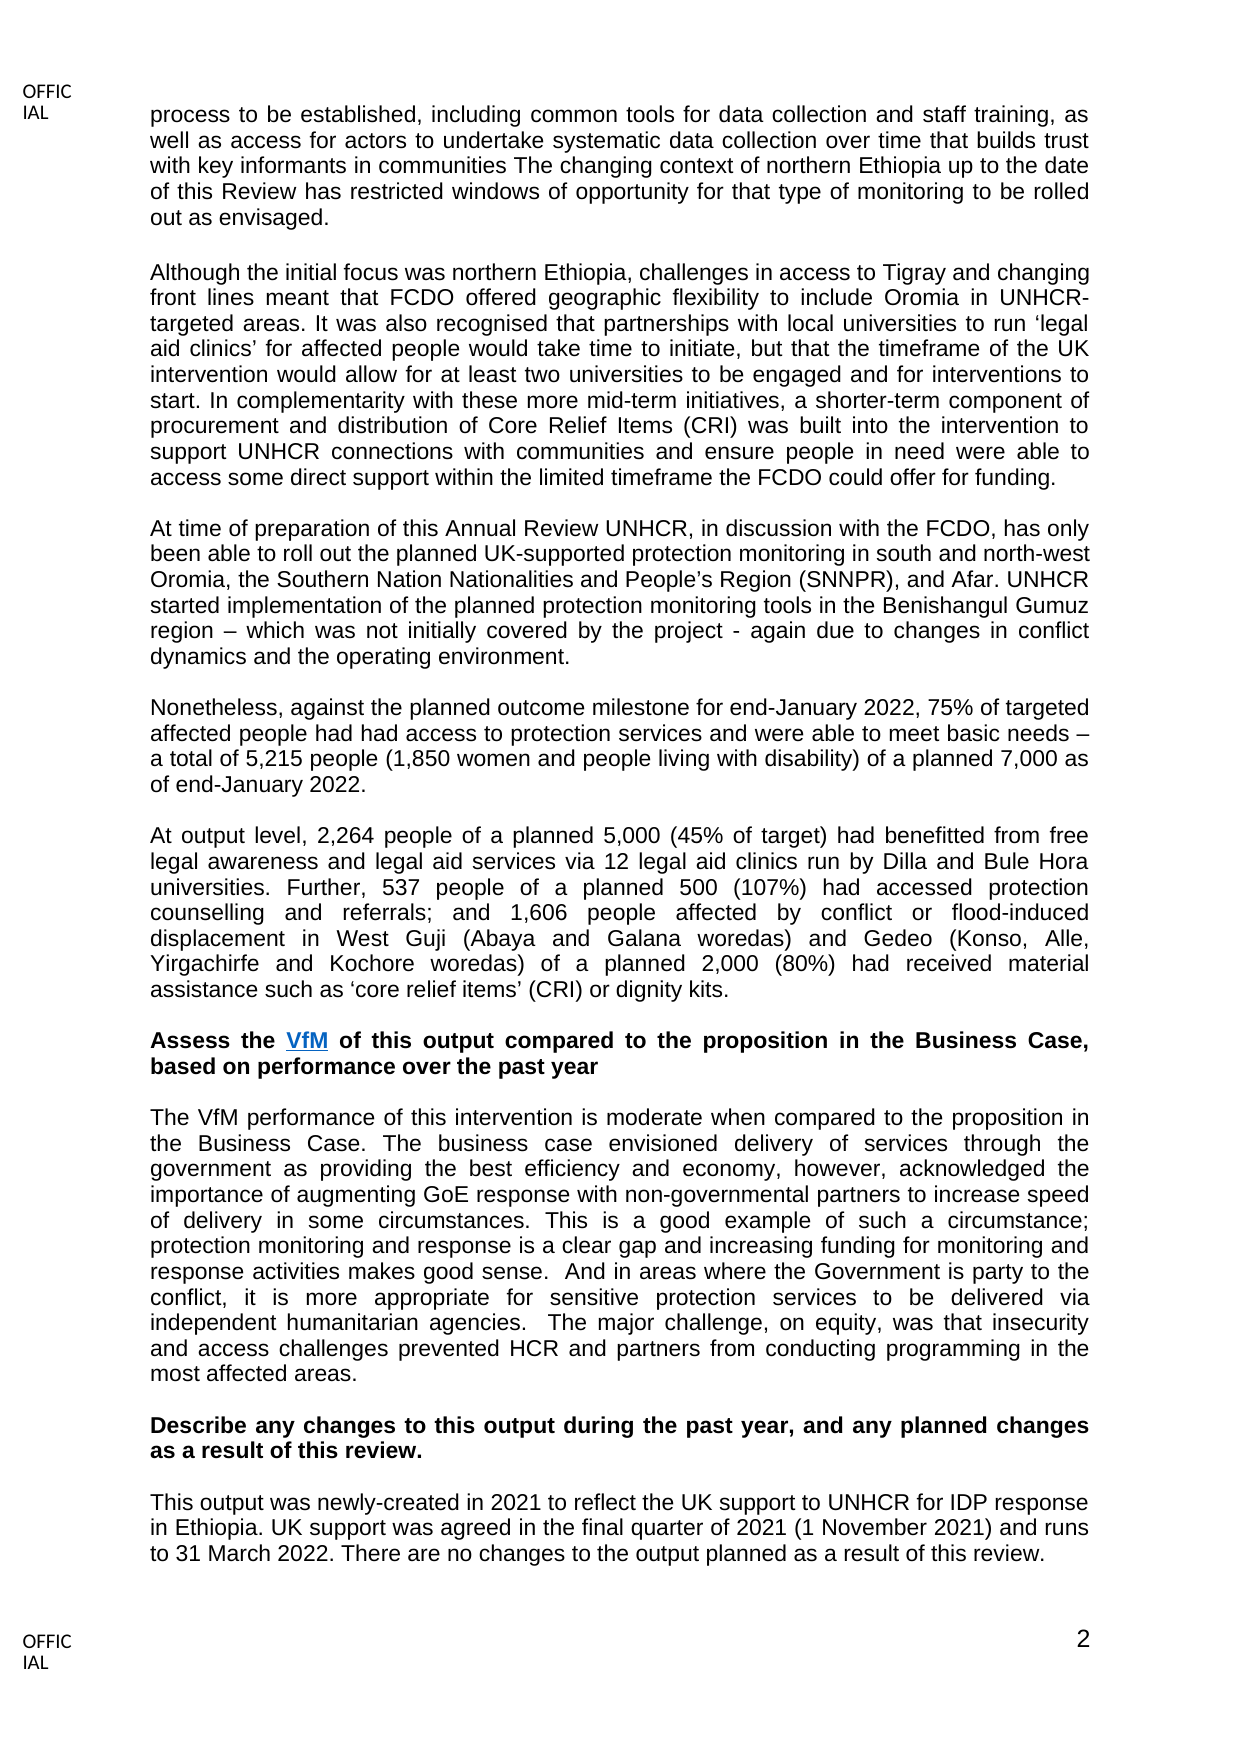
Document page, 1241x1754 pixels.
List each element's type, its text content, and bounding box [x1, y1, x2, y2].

text Describe any changes to this output during the past year, and any planned changes as a result of this review. [150, 1412, 1090, 1463]
text This output was newly-created in 2021 to reflect the UK support to UNHCR for IDP response in Ethiopia. UK support was agreed in the final quarter of 2021 (1 November 2021) and runs to 31 March 2022. There are no changes to the output planned as a result of this review. [150, 1489, 1090, 1566]
text Although the initial focus was northern Ethiopia, challenges in access to Tigray and changing front lines meant that FCDO offered geographic flexibility to include Oromia in UNHCR-targeted areas. It was also recognised that partnerships with local universities to run ‘legal aid clinics’ for affected people would take time to initiate, but that the timeframe of the UK intervention would allow for at least two universities to be engaged and for interventions to start. In complementarity with these more mid-term initiatives, a shorter-term component of procurement and distribution of Core Relief Items (CRI) was built into the intervention to support UNHCR connections with communities and ensure people in need were able to access some direct support within the limited timeframe the FCDO could offer for funding. [150, 259, 1090, 490]
text Nonetheless, against the planned outcome milestone for end-January 2022, 75% of targeted affected people had had access to protection services and were able to meet basic needs – a total of 5,215 people (1,850 women and people living with disability) of a planned 7,000 as of end-January 2022. [150, 695, 1090, 797]
text Assess the VfM of this output compared to the proposition in the Business Case, based on performance over the past year [150, 1028, 1090, 1079]
text process to be established, including common tools for data collection and staff training, as well as access for actors to undertake systematic data collection over time that builds trust with key informants in communities The changing context of northern Ethiopia up to the date of this Review has restricted windows of opportunity for that type of monitoring to be rolled out as envisaged. [150, 102, 1090, 230]
text At output level, 2,264 people of a planned 5,000 (45% of target) had benefitted from free legal awareness and legal aid services via 12 legal aid clinics run by Dilla and Bule Hora universities. Further, 537 people of a planned 500 (107%) had accessed protection counselling and referrals; and 1,606 people affected by conflict or flood-induced displacement in West Guji (Abaya and Galana woredas) and Gedeo (Konso, Alle, Yirgachirfe and Kochore woredas) of a planned 2,000 (80%) had received material assistance such as ‘core relief items’ (CRI) or dignity kits. [150, 823, 1090, 1002]
text At time of preparation of this Annual Review UNHCR, in discussion with the FCDO, has only been able to roll out the planned UK-supported protection monitoring in south and north-west Oromia, the Southern Nation Nationalities and People’s Region (SNNPR), and Afar. UNHCR started implementation of the planned protection monitoring tools in the Benishangul Gumuz region – which was not initially covered by the project - again due to changes in conflict dynamics and the operating environment. [150, 515, 1090, 669]
text The VfM performance of this intervention is moderate when compared to the proposition in the Business Case. The business case envisioned delivery of services through the government as providing the best efficiency and economy, however, acknowledged the importance of augmenting GoE response with non-governmental partners to increase speed of delivery in some circumstances. This is a good example of such a circumstance; protection monitoring and response is a clear gap and increasing funding for monitoring and response activities makes good sense. And in areas where the Government is party to the conflict, it is more appropriate for sensitive protection services to be delivered via independent humanitarian agencies. The major challenge, on equity, was that insecurity and access challenges prevented HCR and partners from conducting programming in the most affected areas. [150, 1105, 1090, 1387]
